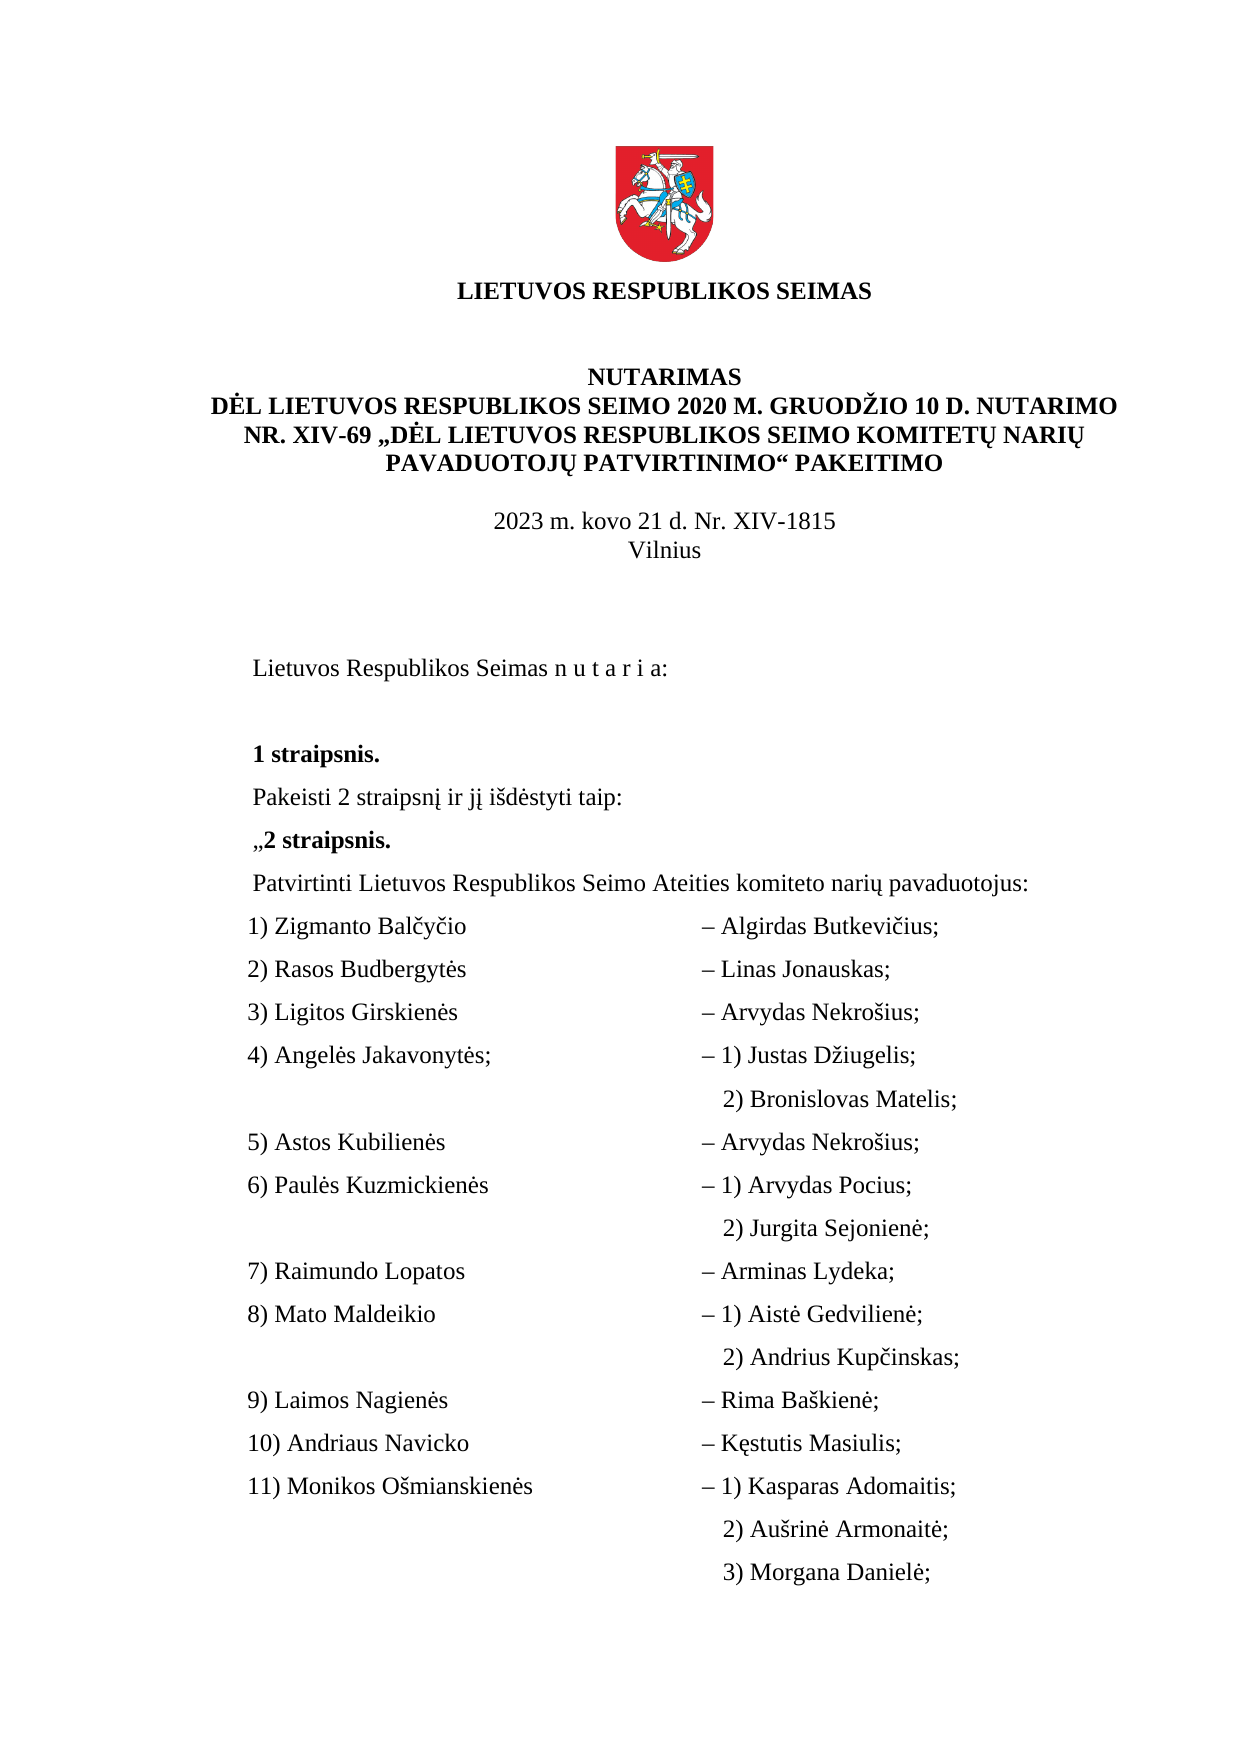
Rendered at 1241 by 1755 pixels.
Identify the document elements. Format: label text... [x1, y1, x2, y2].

table_cell – Rima Baškienė; [691, 1385, 1151, 1428]
text DĖL LIETUVOS RESPUBLIKOS SEIMO 2020 M. GRUODŽIO 10 D. NUTARIMO NR. XIV-69 „DĖL LIETUVOS RESPUBLIKOS SEIMO KOMITETŲ NARIŲ PAVADUOTOJŲ PATVIRTINIMO“ PAKEITIMO [177, 391, 1152, 477]
table_cell 9) Laimos Nagienės [236, 1385, 691, 1428]
text Vilnius [177, 535, 1152, 563]
table_cell – 1) Justas Džiugelis; 2) Bronislovas Matelis; [691, 1041, 1151, 1127]
text „2 straipsnis. [177, 825, 1152, 854]
table_cell – 1) Kasparas Adomaitis; 2) Aušrinė Armonaitė; 3) Morgana Danielė; [691, 1471, 1151, 1600]
text Pakeisti 2 straipsnį ir jį išdėstyti taip: [177, 782, 1152, 811]
table_cell – 1) Arvydas Pocius; 2) Jurgita Sejonienė; [691, 1170, 1151, 1256]
text Lietuvos Respublikos Seimas nutaria: [177, 653, 1152, 681]
table_cell 2) Rasos Budbergytės [236, 955, 691, 997]
table_header 1) Zigmanto Balčyčio [236, 911, 691, 954]
table_cell 11) Monikos Ošmianskienės [236, 1471, 691, 1600]
text 2023 m. kovo 21 d. Nr. XIV-1815 [177, 506, 1152, 535]
text 1 straipsnis. [177, 739, 1152, 768]
text NUTARIMAS [177, 362, 1152, 391]
text Patvirtinti Lietuvos Respublikos Seimo Ateities komiteto narių pavaduotojus: [177, 868, 1152, 897]
table_cell – Arvydas Nekrošius; [691, 998, 1151, 1041]
table_cell – Arvydas Nekrošius; [691, 1127, 1151, 1170]
table_header – Algirdas Butkevičius; [691, 911, 1151, 954]
table_cell – 1) Aistė Gedvilienė; 2) Andrius Kupčinskas; [691, 1299, 1151, 1385]
table_cell 3) Ligitos Girskienės [236, 998, 691, 1041]
table_cell – Arminas Lydeka; [691, 1256, 1151, 1299]
text LIETUVOS RESPUBLIKOS SEIMAS [177, 276, 1152, 305]
table_cell – Linas Jonauskas; [691, 955, 1151, 997]
table_cell 7) Raimundo Lopatos [236, 1256, 691, 1299]
table_cell – Kęstutis Masiulis; [691, 1428, 1151, 1471]
table_cell 10) Andriaus Navicko [236, 1428, 691, 1471]
table_cell 5) Astos Kubilienės [236, 1127, 691, 1170]
table_cell 6) Paulės Kuzmickienės [236, 1170, 691, 1256]
table_cell 8) Mato Maldeikio [236, 1299, 691, 1385]
table_cell 4) Angelės Jakavonytės; [236, 1041, 691, 1127]
